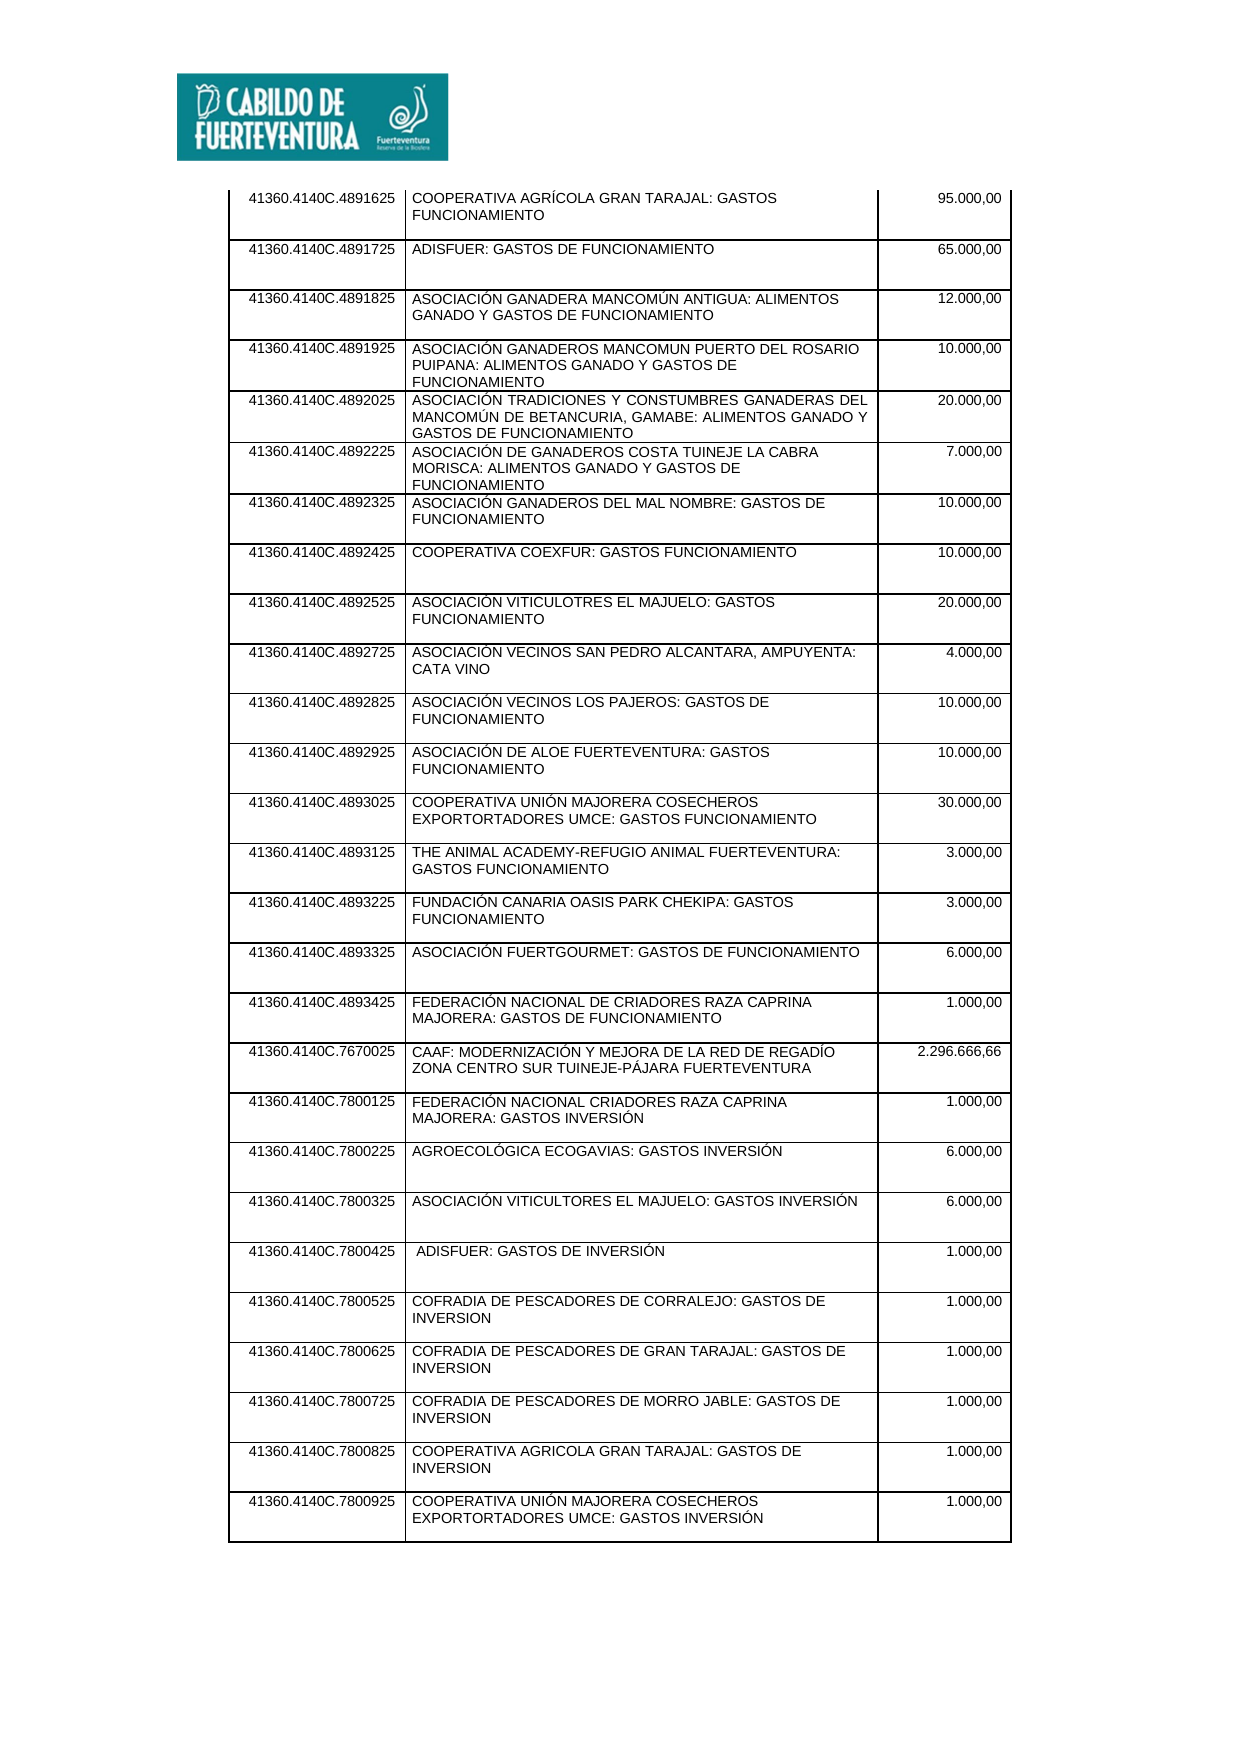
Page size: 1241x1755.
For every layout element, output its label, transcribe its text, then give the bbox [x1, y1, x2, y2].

table_cell 7.000,00 [879, 443, 1010, 493]
table_cell 41360.4140C.4892525 [230, 595, 405, 643]
table_cell 65.000,00 [879, 241, 1010, 289]
table_cell 1.000,00 [879, 994, 1010, 1042]
table_cell 1.000,00 [879, 1293, 1010, 1342]
table_cell 41360.4140C.4892725 [230, 645, 405, 693]
table_cell 3.000,00 [879, 894, 1010, 942]
table_cell 10.000,00 [879, 341, 1010, 390]
table_cell COOPERATIVA UNIÓN MAJORERA COSECHEROS EXPORTORTADORES UMCE: GASTOS INVERSIÓN [406, 1493, 877, 1541]
table_cell ASOCIACIÓN GANADERA MANCOMÚN ANTIGUA: ALIMENTOS GANADO Y GASTOS DE FUNCIONAMIENTO [406, 291, 877, 339]
table_cell COFRADIA DE PESCADORES DE MORRO JABLE: GASTOS DE INVERSION [406, 1393, 877, 1441]
table_cell 41360.4140C.4891725 [230, 241, 405, 289]
table_cell 1.000,00 [879, 1343, 1010, 1391]
table_cell FEDERACIÓN NACIONAL CRIADORES RAZA CAPRINA MAJORERA: GASTOS INVERSIÓN [406, 1094, 877, 1142]
table_cell 6.000,00 [879, 1193, 1010, 1242]
table_cell 41360.4140C.4893025 [230, 794, 405, 842]
table_cell 41360.4140C.4892825 [230, 694, 405, 743]
table_cell 1.000,00 [879, 1393, 1010, 1441]
table_cell ASOCIACIÓN VITICULOTRES EL MAJUELO: GASTOS FUNCIONAMIENTO [406, 595, 877, 643]
table_cell ADISFUER: GASTOS DE FUNCIONAMIENTO [406, 241, 877, 289]
table_cell 10.000,00 [879, 744, 1010, 792]
table_cell 41360.4140C.7800325 [230, 1193, 405, 1242]
table_cell 3.000,00 [879, 844, 1010, 892]
table_cell 20.000,00 [879, 392, 1010, 442]
table_cell THE ANIMAL ACADEMY-REFUGIO ANIMAL FUERTEVENTURA: GASTOS FUNCIONAMIENTO [406, 844, 877, 892]
table_cell 10.000,00 [879, 545, 1010, 593]
table_cell 1.000,00 [879, 1243, 1010, 1292]
table_cell 41360.4140C.4892325 [230, 495, 405, 543]
table_cell 41360.4140C.4893125 [230, 844, 405, 892]
table_cell ASOCIACIÓN VECINOS LOS PAJEROS: GASTOS DE FUNCIONAMIENTO [406, 694, 877, 743]
table_cell ASOCIACIÓN VITICULTORES EL MAJUELO: GASTOS INVERSIÓN [406, 1193, 877, 1242]
table_cell 41360.4140C.4893225 [230, 894, 405, 942]
table_cell 41360.4140C.7800425 [230, 1243, 405, 1292]
table_cell COOPERATIVA COEXFUR: GASTOS FUNCIONAMIENTO [406, 545, 877, 593]
table_cell 10.000,00 [879, 694, 1010, 743]
table_header 95.000,00 [879, 190, 1010, 239]
table_cell 41360.4140C.7670025 [230, 1044, 405, 1092]
table_cell COFRADIA DE PESCADORES DE CORRALEJO: GASTOS DE INVERSION [406, 1293, 877, 1342]
table_cell COOPERATIVA UNIÓN MAJORERA COSECHEROS EXPORTORTADORES UMCE: GASTOS FUNCIONAMIENTO [406, 794, 877, 842]
table_cell ASOCIACIÓN FUERTGOURMET: GASTOS DE FUNCIONAMIENTO [406, 944, 877, 992]
table_cell 41360.4140C.4893425 [230, 994, 405, 1042]
table_cell 41360.4140C.4892225 [230, 443, 405, 493]
table_cell 1.000,00 [879, 1094, 1010, 1142]
table_cell ASOCIACIÓN GANADEROS DEL MAL NOMBRE: GASTOS DE FUNCIONAMIENTO [406, 495, 877, 543]
table_cell 41360.4140C.4891825 [230, 291, 405, 339]
table_header COOPERATIVA AGRÍCOLA GRAN TARAJAL: GASTOS FUNCIONAMIENTO [406, 190, 877, 239]
table_cell 6.000,00 [879, 944, 1010, 992]
table_cell 41360.4140C.4892425 [230, 545, 405, 593]
table_cell ASOCIACIÓN GANADEROS MANCOMUN PUERTO DEL ROSARIO PUIPANA: ALIMENTOS GANADO Y GASTOS DE FUNCIONAMIENTO [406, 341, 877, 390]
table_cell ASOCIACIÓN VECINOS SAN PEDRO ALCANTARA, AMPUYENTA: CATA VINO [406, 645, 877, 693]
table_cell COFRADIA DE PESCADORES DE GRAN TARAJAL: GASTOS DE INVERSION [406, 1343, 877, 1391]
table_cell 6.000,00 [879, 1143, 1010, 1192]
table_cell 41360.4140C.7800525 [230, 1293, 405, 1342]
table_cell ADISFUER: GASTOS DE INVERSIÓN [406, 1243, 877, 1292]
table_cell 10.000,00 [879, 495, 1010, 543]
table_cell 41360.4140C.7800825 [230, 1443, 405, 1491]
table_cell 41360.4140C.7800725 [230, 1393, 405, 1441]
table_cell FUNDACIÓN CANARIA OASIS PARK CHEKIPA: GASTOS FUNCIONAMIENTO [406, 894, 877, 942]
table_cell 41360.4140C.7800925 [230, 1493, 405, 1541]
table_cell ASOCIACIÓN DE GANADEROS COSTA TUINEJE LA CABRA MORISCA: ALIMENTOS GANADO Y GASTOS DE FUNCIONAMIENTO [406, 443, 877, 493]
table_cell 2.296.666,66 [879, 1044, 1010, 1092]
table_header 41360.4140C.4891625 [230, 190, 405, 239]
table_cell 30.000,00 [879, 794, 1010, 842]
table_cell 4.000,00 [879, 645, 1010, 693]
table_cell 41360.4140C.7800225 [230, 1143, 405, 1192]
table_cell 1.000,00 [879, 1493, 1010, 1541]
table_cell ASOCIACIÓN TRADICIONES Y CONSTUMBRES GANADERAS DEL MANCOMÚN DE BETANCURIA, GAMABE: ALIMENTOS GANADO Y GASTOS DE FUNCIONAMIENTO [406, 392, 877, 442]
table_cell ASOCIACIÓN DE ALOE FUERTEVENTURA: GASTOS FUNCIONAMIENTO [406, 744, 877, 792]
table_cell 20.000,00 [879, 595, 1010, 643]
table_cell CAAF: MODERNIZACIÓN Y MEJORA DE LA RED DE REGADÍO ZONA CENTRO SUR TUINEJE-PÁJARA FUERTEVENTURA [406, 1044, 877, 1092]
table_cell 41360.4140C.4891925 [230, 341, 405, 390]
table_cell AGROECOLÓGICA ECOGAVIAS: GASTOS INVERSIÓN [406, 1143, 877, 1192]
table_cell 41360.4140C.4892025 [230, 392, 405, 442]
table_cell 41360.4140C.4893325 [230, 944, 405, 992]
table_cell 1.000,00 [879, 1443, 1010, 1491]
table_cell COOPERATIVA AGRICOLA GRAN TARAJAL: GASTOS DE INVERSION [406, 1443, 877, 1491]
table_cell FEDERACIÓN NACIONAL DE CRIADORES RAZA CAPRINA MAJORERA: GASTOS DE FUNCIONAMIENTO [406, 994, 877, 1042]
table_cell 12.000,00 [879, 291, 1010, 339]
table_cell 41360.4140C.4892925 [230, 744, 405, 792]
table_cell 41360.4140C.7800625 [230, 1343, 405, 1391]
table_cell 41360.4140C.7800125 [230, 1094, 405, 1142]
